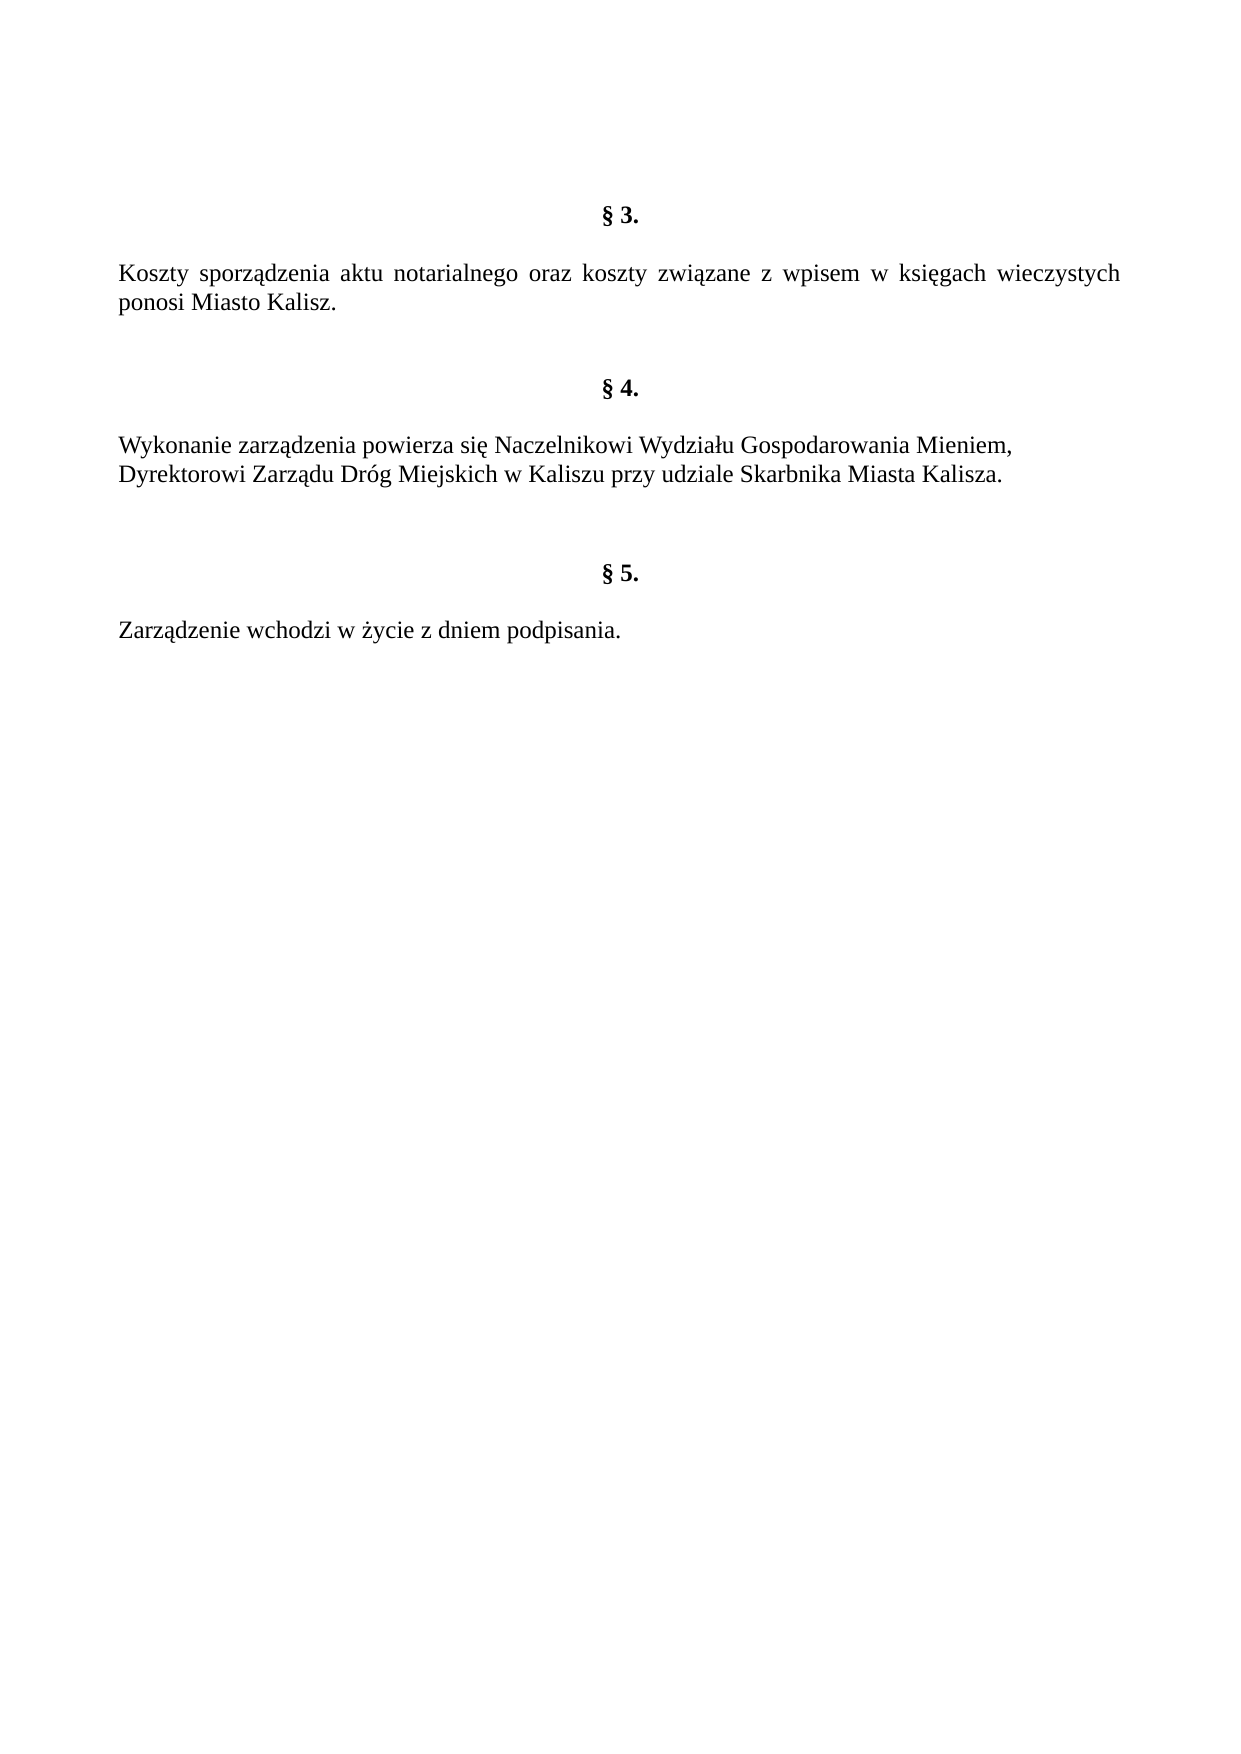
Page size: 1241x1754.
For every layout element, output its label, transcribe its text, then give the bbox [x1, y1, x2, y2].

text Koszty sporządzenia aktu notarialnego oraz koszty związane z wpisem w księgach wieczystych ponosi Miasto Kalisz. [118, 258, 1122, 316]
text § 3. [118, 201, 1122, 229]
text Zarządzenie wchodzi w życie z dniem podpisania. [118, 616, 1122, 644]
text Wykonanie zarządzenia powierza się Naczelnikowi Wydziału Gospodarowania Mieniem, Dyrektorowi Zarządu Dróg Miejskich w Kaliszu przy udziale Skarbnika Miasta Kalisza. [118, 431, 1122, 488]
text § 4. [118, 373, 1122, 402]
text § 5. [118, 558, 1122, 587]
